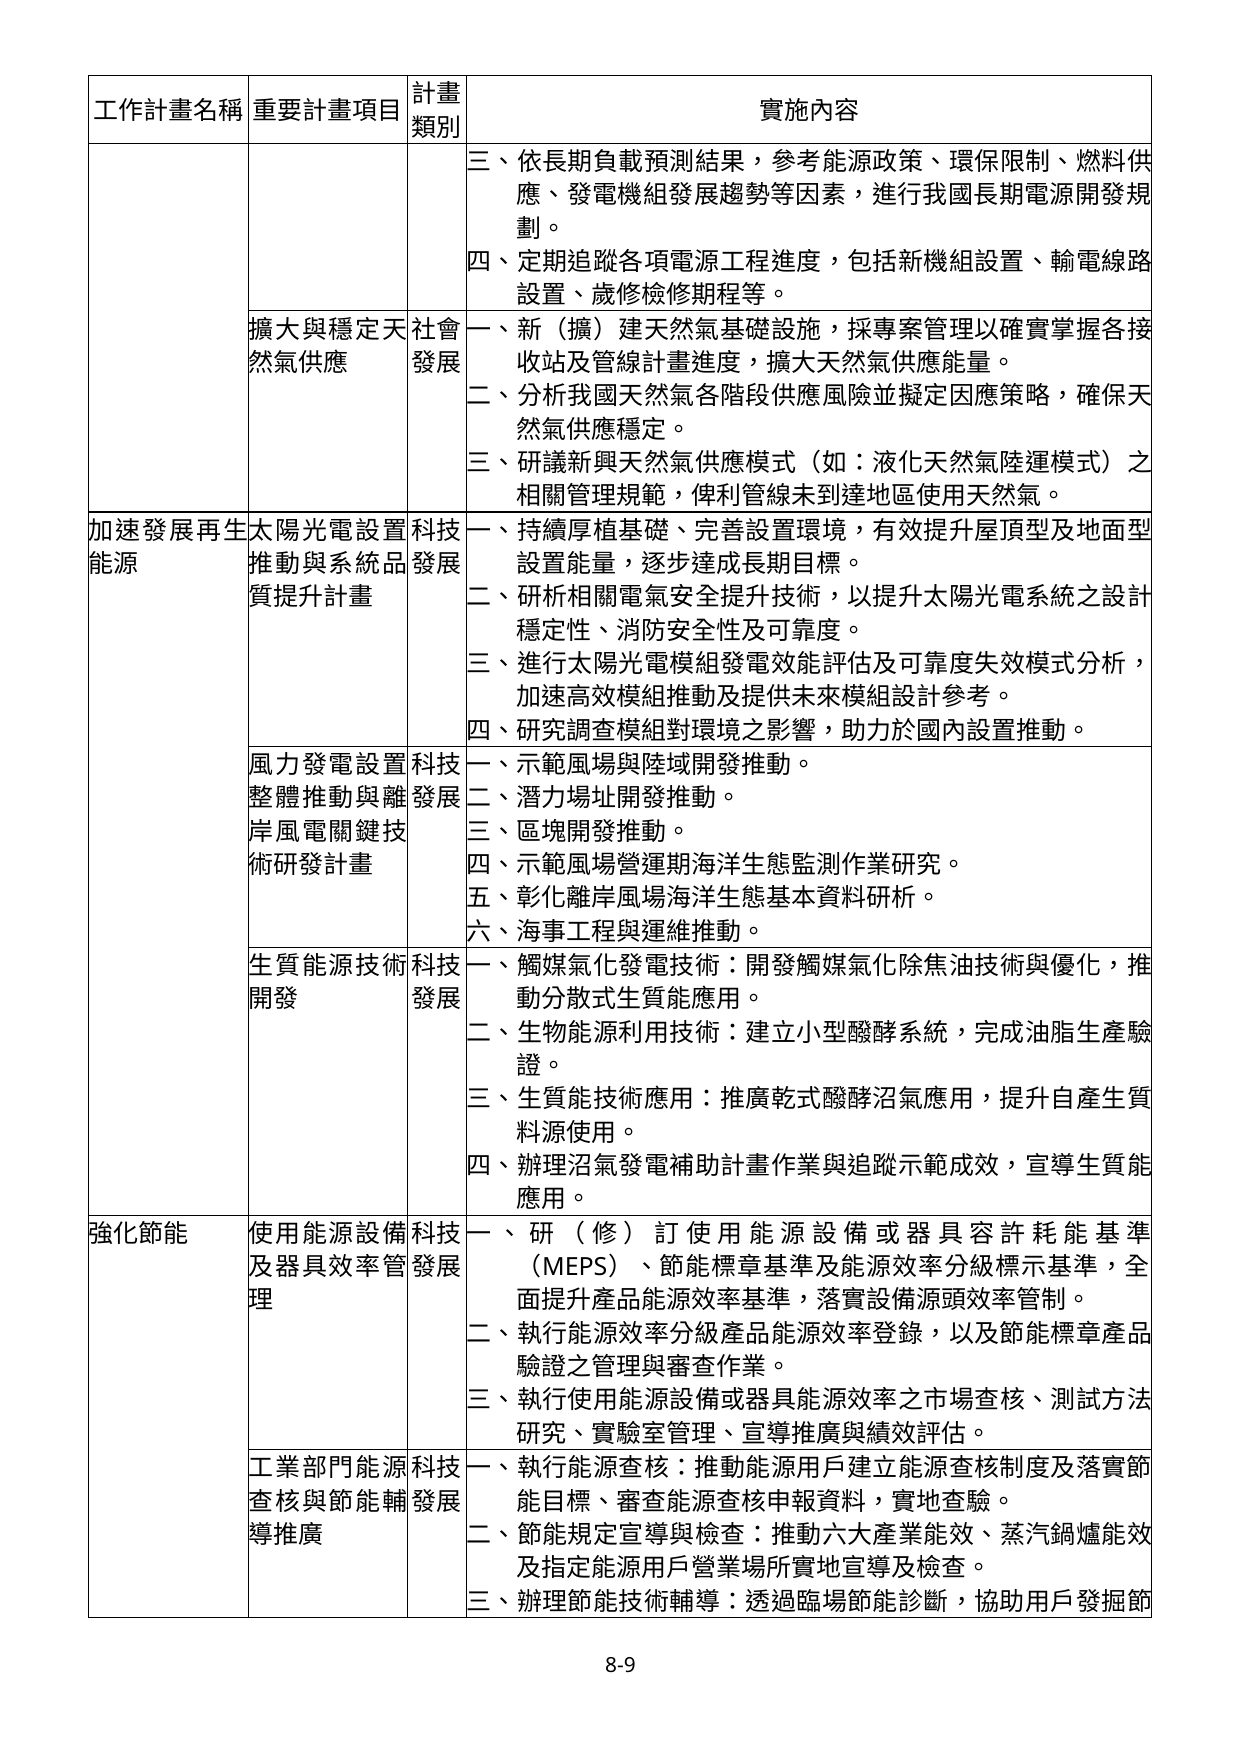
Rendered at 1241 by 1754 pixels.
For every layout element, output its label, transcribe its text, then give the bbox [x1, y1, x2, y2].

table_cell 使用能源設備及器具效率管理 [249, 1216, 407, 1449]
table_cell 一、執行能源查核：推動能源用戶建立能源查核制度及落實節能目標、審查能源查核申報資料，實地查驗。 二、節能規定宣導與檢查：推動六大產業能效、蒸汽鍋爐能效及指定能源用戶營業場所實地宣導及檢查。 三、辦理節能技術輔導：透過臨場節能診斷，協助用戶發掘節 [467, 1450, 1151, 1617]
table_cell 風力發電設置整體推動與離岸風電關鍵技術研發計畫 [249, 747, 407, 947]
table_cell 一、研（修）訂使用能源設備或器具容許耗能基準（MEPS）、節能標章基準及能源效率分級標示基準，全面提升產品能源效率基準，落實設備源頭效率管制。 二、執行能源效率分級產品能源效率登錄，以及節能標章產品驗證之管理與審查作業。 三、執行使用能源設備或器具能源效率之市場查核、測試方法研究、實驗室管理、宣導推廣與績效評估。 [467, 1216, 1151, 1449]
table_cell [249, 144, 407, 310]
table_cell 強化節能 [89, 1216, 248, 1617]
table_cell 工業部門能源查核與節能輔導推廣 [249, 1450, 407, 1617]
table_cell 科技發展 [408, 747, 466, 947]
table_cell 科技發展 [408, 1216, 466, 1449]
table_cell 生質能源技術開發 [249, 948, 407, 1214]
table_cell 科技發展 [408, 1450, 466, 1617]
table_cell [408, 144, 466, 310]
table_cell 科技發展 [408, 948, 466, 1214]
table_cell [89, 144, 248, 511]
table_header 工作計畫名稱 [89, 76, 248, 143]
table_cell 一、持續厚植基礎、完善設置環境，有效提升屋頂型及地面型設置能量，逐步達成長期目標。 二、研析相關電氣安全提升技術，以提升太陽光電系統之設計穩定性、消防安全性及可靠度。 三、進行太陽光電模組發電效能評估及可靠度失效模式分析，加速高效模組推動及提供未來模組設計參考。 四、研究調查模組對環境之影響，助力於國內設置推動。 [467, 513, 1151, 746]
table_cell 社會發展 [408, 311, 466, 511]
table_cell 擴大與穩定天然氣供應 [249, 311, 407, 511]
table_cell 三、依長期負載預測結果，參考能源政策、環保限制、燃料供應、發電機組發展趨勢等因素，進行我國長期電源開發規劃。 四、定期追蹤各項電源工程進度，包括新機組設置、輸電線路設置、歲修檢修期程等。 [467, 144, 1151, 310]
table_header 實施內容 [467, 76, 1151, 143]
table_cell 一、新（擴）建天然氣基礎設施，採專案管理以確實掌握各接收站及管線計畫進度，擴大天然氣供應能量。 二、分析我國天然氣各階段供應風險並擬定因應策略，確保天然氣供應穩定。 三、研議新興天然氣供應模式（如：液化天然氣陸運模式）之相關管理規範，俾利管線未到達地區使用天然氣。 [467, 311, 1151, 511]
table_header 重要計畫項目 [249, 76, 407, 143]
table_cell 一、觸媒氣化發電技術：開發觸媒氣化除焦油技術與優化，推動分散式生質能應用。 二、生物能源利用技術：建立小型醱酵系統，完成油脂生產驗證。 三、生質能技術應用：推廣乾式醱酵沼氣應用，提升自產生質料源使用。 四、辦理沼氣發電補助計畫作業與追蹤示範成效，宣導生質能應用。 [467, 948, 1151, 1214]
table_cell 太陽光電設置推動與系統品質提升計畫 [249, 513, 407, 746]
table_header 計畫類別 [408, 76, 466, 143]
table_cell 科技發展 [408, 513, 466, 746]
table_cell 加速發展再生能源 [89, 513, 248, 1214]
table_cell 一、示範風場與陸域開發推動。 二、潛力場址開發推動。 三、區塊開發推動。 四、示範風場營運期海洋生態監測作業研究。 五、彰化離岸風場海洋生態基本資料研析。 六、海事工程與運維推動。 [467, 747, 1151, 947]
